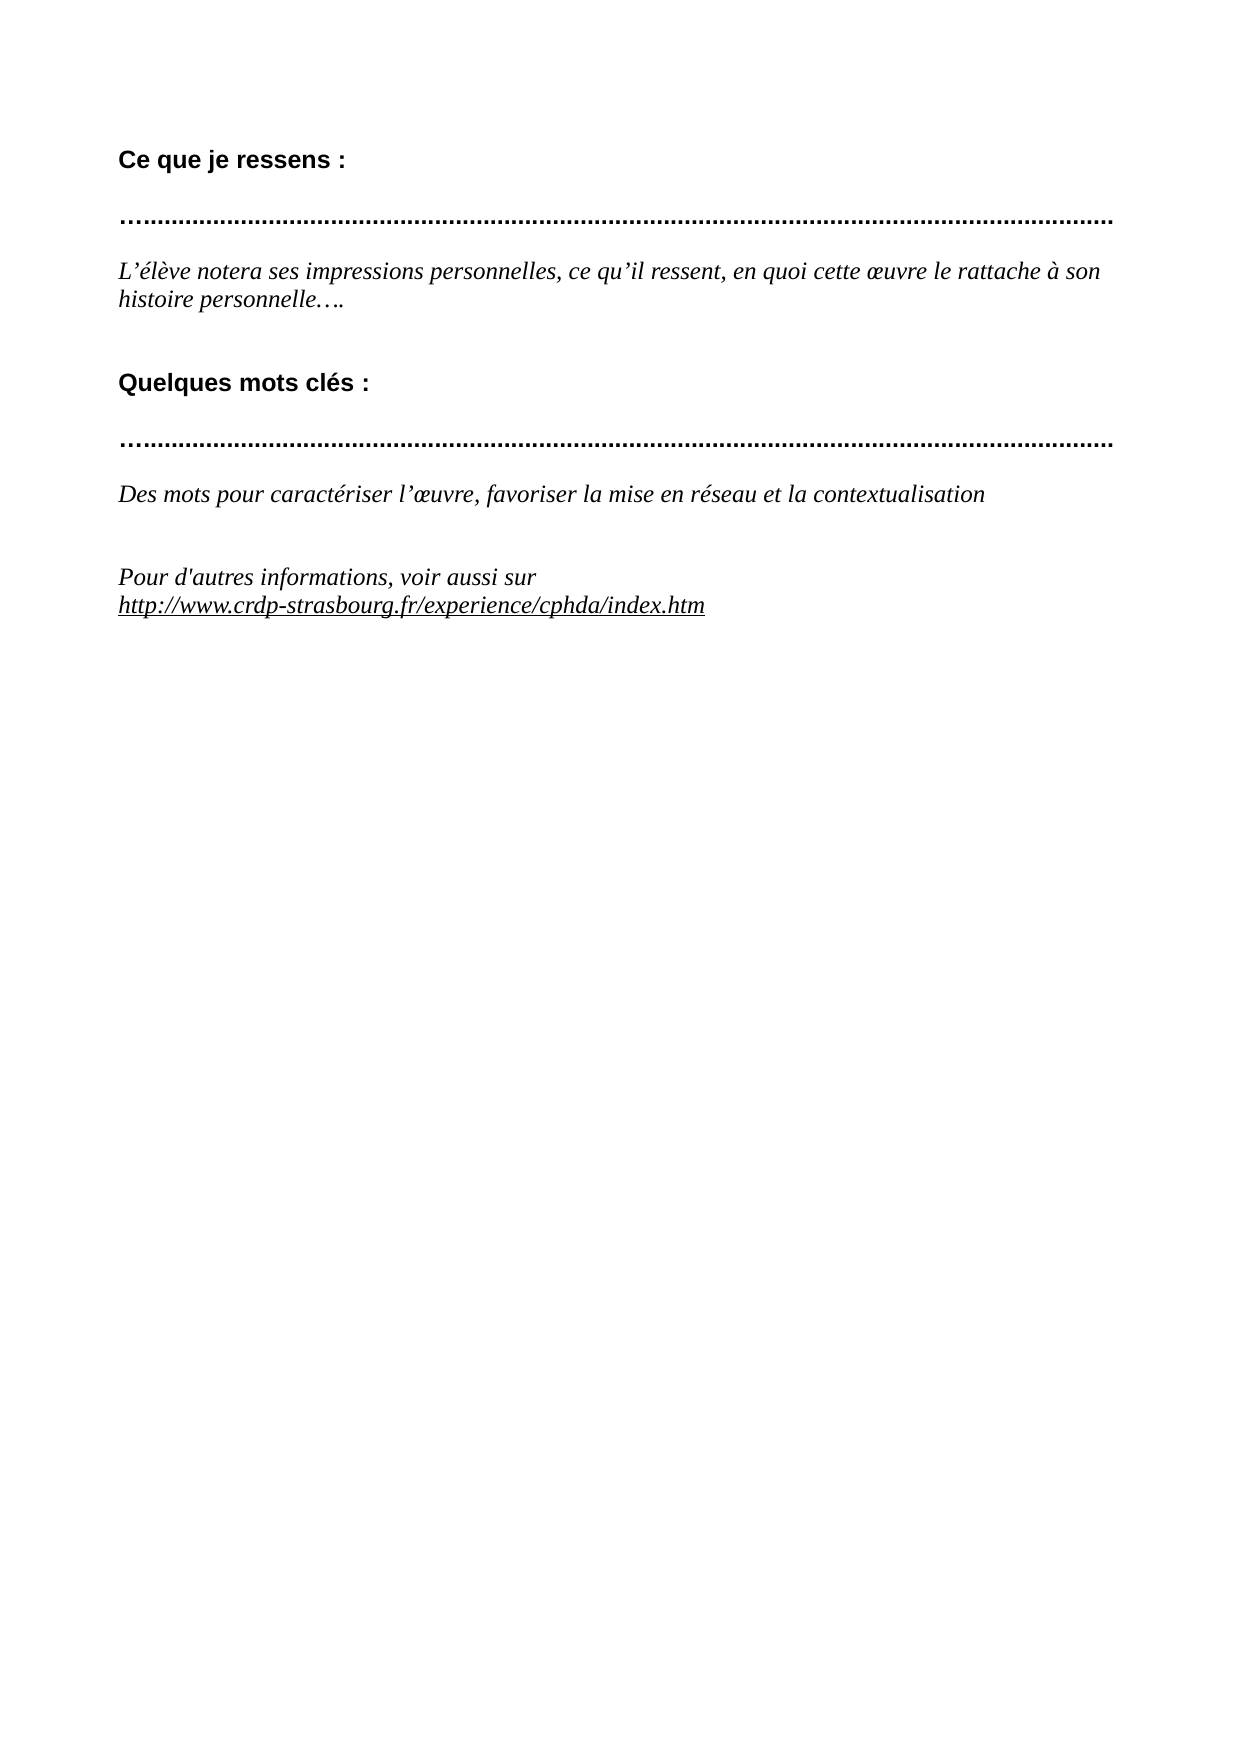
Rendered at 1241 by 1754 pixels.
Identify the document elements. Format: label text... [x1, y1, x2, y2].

text Quelques mots clés : [118, 369, 1122, 397]
text http://www.crdp-strasbourg.fr/experience/cphda/index.htm [118, 591, 1122, 619]
text Des mots pour caractériser l’œuvre, favoriser la mise en réseau et la contextualisation [118, 480, 1122, 508]
table_cell [118, 658, 620, 1032]
table_header [620, 619, 1122, 658]
text Ce que je ressens : [118, 146, 1122, 174]
table_cell [620, 1072, 1122, 1111]
table_cell [620, 1033, 1122, 1072]
table_cell [118, 1072, 620, 1111]
text …............................................................................................................................................ [118, 202, 1122, 229]
table_cell [118, 1033, 620, 1072]
text L’élève notera ses impressions personnelles, ce qu’il ressent, en quoi cette œuvre le rattache à son histoire personnelle…. [118, 257, 1122, 313]
table_header [118, 619, 620, 658]
text Pour d'autres informations, voir aussi sur [118, 563, 1122, 591]
table_cell [620, 658, 1122, 1032]
text …............................................................................................................................................ [118, 424, 1122, 452]
